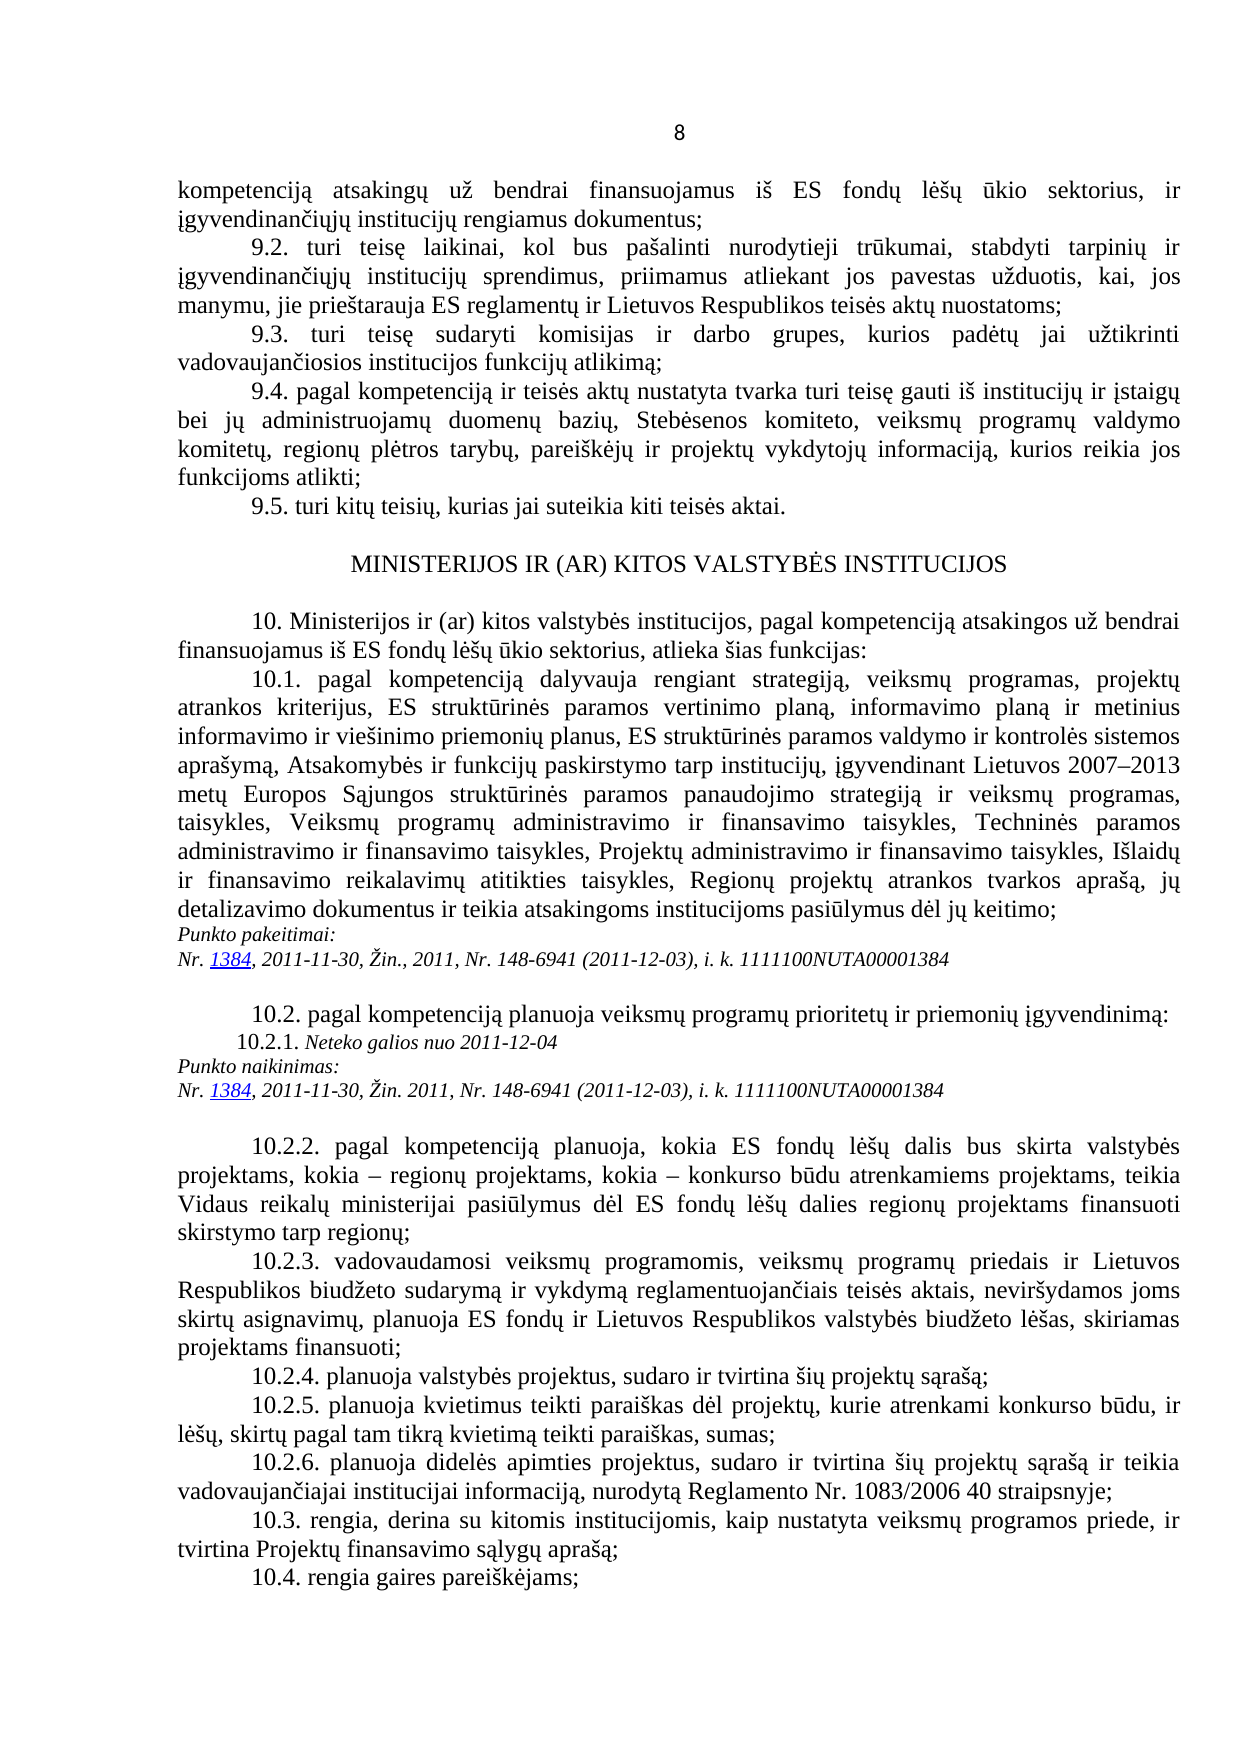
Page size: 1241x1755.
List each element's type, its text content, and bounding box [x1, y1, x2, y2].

text 9.4. pagal kompetenciją ir teisės aktų nustatyta tvarka turi teisę gauti iš institucijų ir įstaigų bei jų administruojamų duomenų bazių, Stebėsenos komiteto, veiksmų programų valdymo komitetų, regionų plėtros tarybų, pareiškėjų ir projektų vykdytojų informaciją, kurios reikia jos funkcijoms atlikti; [177, 376, 1181, 491]
text 10.3. rengia, derina su kitomis institucijomis, kaip nustatyta veiksmų programos priede, ir tvirtina Projektų finansavimo sąlygų aprašą; [177, 1505, 1181, 1562]
text 10.2.3. vadovaudamosi veiksmų programomis, veiksmų programų priedais ir Lietuvos Respublikos biudžeto sudarymą ir vykdymą reglamentuojančiais teisės aktais, neviršydamos joms skirtų asignavimų, planuoja ES fondų ir Lietuvos Respublikos valstybės biudžeto lėšas, skiriamas projektams finansuoti; [177, 1246, 1181, 1361]
text 10.2.6. planuoja didelės apimties projektus, sudaro ir tvirtina šių projektų sąrašą ir teikia vadovaujančiajai institucijai informaciją, nurodytą Reglamento Nr. 1083/2006 40 straipsnyje; [177, 1447, 1181, 1505]
text 10. Ministerijos ir (ar) kitos valstybės institucijos, pagal kompetenciją atsakingos už bendrai finansuojamus iš ES fondų lėšų ūkio sektorius, atlieka šias funkcijas: [177, 606, 1181, 664]
text Punkto naikinimas: [177, 1054, 1181, 1078]
text 10.2.2. pagal kompetenciją planuoja, kokia ES fondų lėšų dalis bus skirta valstybės projektams, kokia – regionų projektams, kokia – konkurso būdu atrenkamiems projektams, teikia Vidaus reikalų ministerijai pasiūlymus dėl ES fondų lėšų dalies regionų projektams finansuoti skirstymo tarp regionų; [177, 1131, 1181, 1246]
text 10.4. rengia gaires pareiškėjams; [177, 1562, 1181, 1591]
text kompetenciją atsakingų už bendrai finansuojamus iš ES fondų lėšų ūkio sektorius, ir įgyvendinančiųjų institucijų rengiamus dokumentus; [177, 175, 1181, 232]
text 10.2.5. planuoja kvietimus teikti paraiškas dėl projektų, kurie atrenkami konkurso būdu, ir lėšų, skirtų pagal tam tikrą kvietimą teikti paraiškas, sumas; [177, 1390, 1181, 1447]
text Nr. 1384, 2011-11-30, Žin., 2011, Nr. 148-6941 (2011-12-03), i. k. 1111100NUTA00001384 [177, 946, 1181, 971]
text 10.2.4. planuoja valstybės projektus, sudaro ir tvirtina šių projektų sąrašą; [177, 1361, 1181, 1390]
text 9.2. turi teisę laikinai, kol bus pašalinti nurodytieji trūkumai, stabdyti tarpinių ir įgyvendinančiųjų institucijų sprendimus, priimamus atliekant jos pavestas užduotis, kai, jos manymu, jie prieštarauja ES reglamentų ir Lietuvos Respublikos teisės aktų nuostatoms; [177, 232, 1181, 319]
text 10.2. pagal kompetenciją planuoja veiksmų programų prioritetų ir priemonių įgyvendinimą: [177, 999, 1181, 1028]
text 9.5. turi kitų teisių, kurias jai suteikia kiti teisės aktai. [177, 491, 1181, 520]
text 10.1. pagal kompetenciją dalyvauja rengiant strategiją, veiksmų programas, projektų atrankos kriterijus, ES struktūrinės paramos vertinimo planą, informavimo planą ir metinius informavimo ir viešinimo priemonių planus, ES struktūrinės paramos valdymo ir kontrolės sistemos aprašymą, Atsakomybės ir funkcijų paskirstymo tarp institucijų, įgyvendinant Lietuvos 2007–2013 metų Europos Sąjungos struktūrinės paramos panaudojimo strategiją ir veiksmų programas, taisykles, Veiksmų programų administravimo ir finansavimo taisykles, Techninės paramos administravimo ir finansavimo taisykles, Projektų administravimo ir finansavimo taisykles, Išlaidų ir finansavimo reikalavimų atitikties taisykles, Regionų projektų atrankos tvarkos aprašą, jų detalizavimo dokumentus ir teikia atsakingoms institucijoms pasiūlymus dėl jų keitimo; [177, 664, 1181, 922]
text Punkto pakeitimai: [177, 922, 1181, 946]
text 9.3. turi teisę sudaryti komisijas ir darbo grupes, kurios padėtų jai užtikrinti vadovaujančiosios institucijos funkcijų atlikimą; [177, 319, 1181, 376]
text Nr. 1384, 2011-11-30, Žin. 2011, Nr. 148-6941 (2011-12-03), i. k. 1111100NUTA00001384 [177, 1078, 1181, 1102]
text 10.2.1. Neteko galios nuo 2011-12-04 [177, 1028, 1181, 1054]
text MINISTERIJOS IR (AR) KITOS VALSTYBĖS INSTITUCIJOS [177, 549, 1181, 577]
